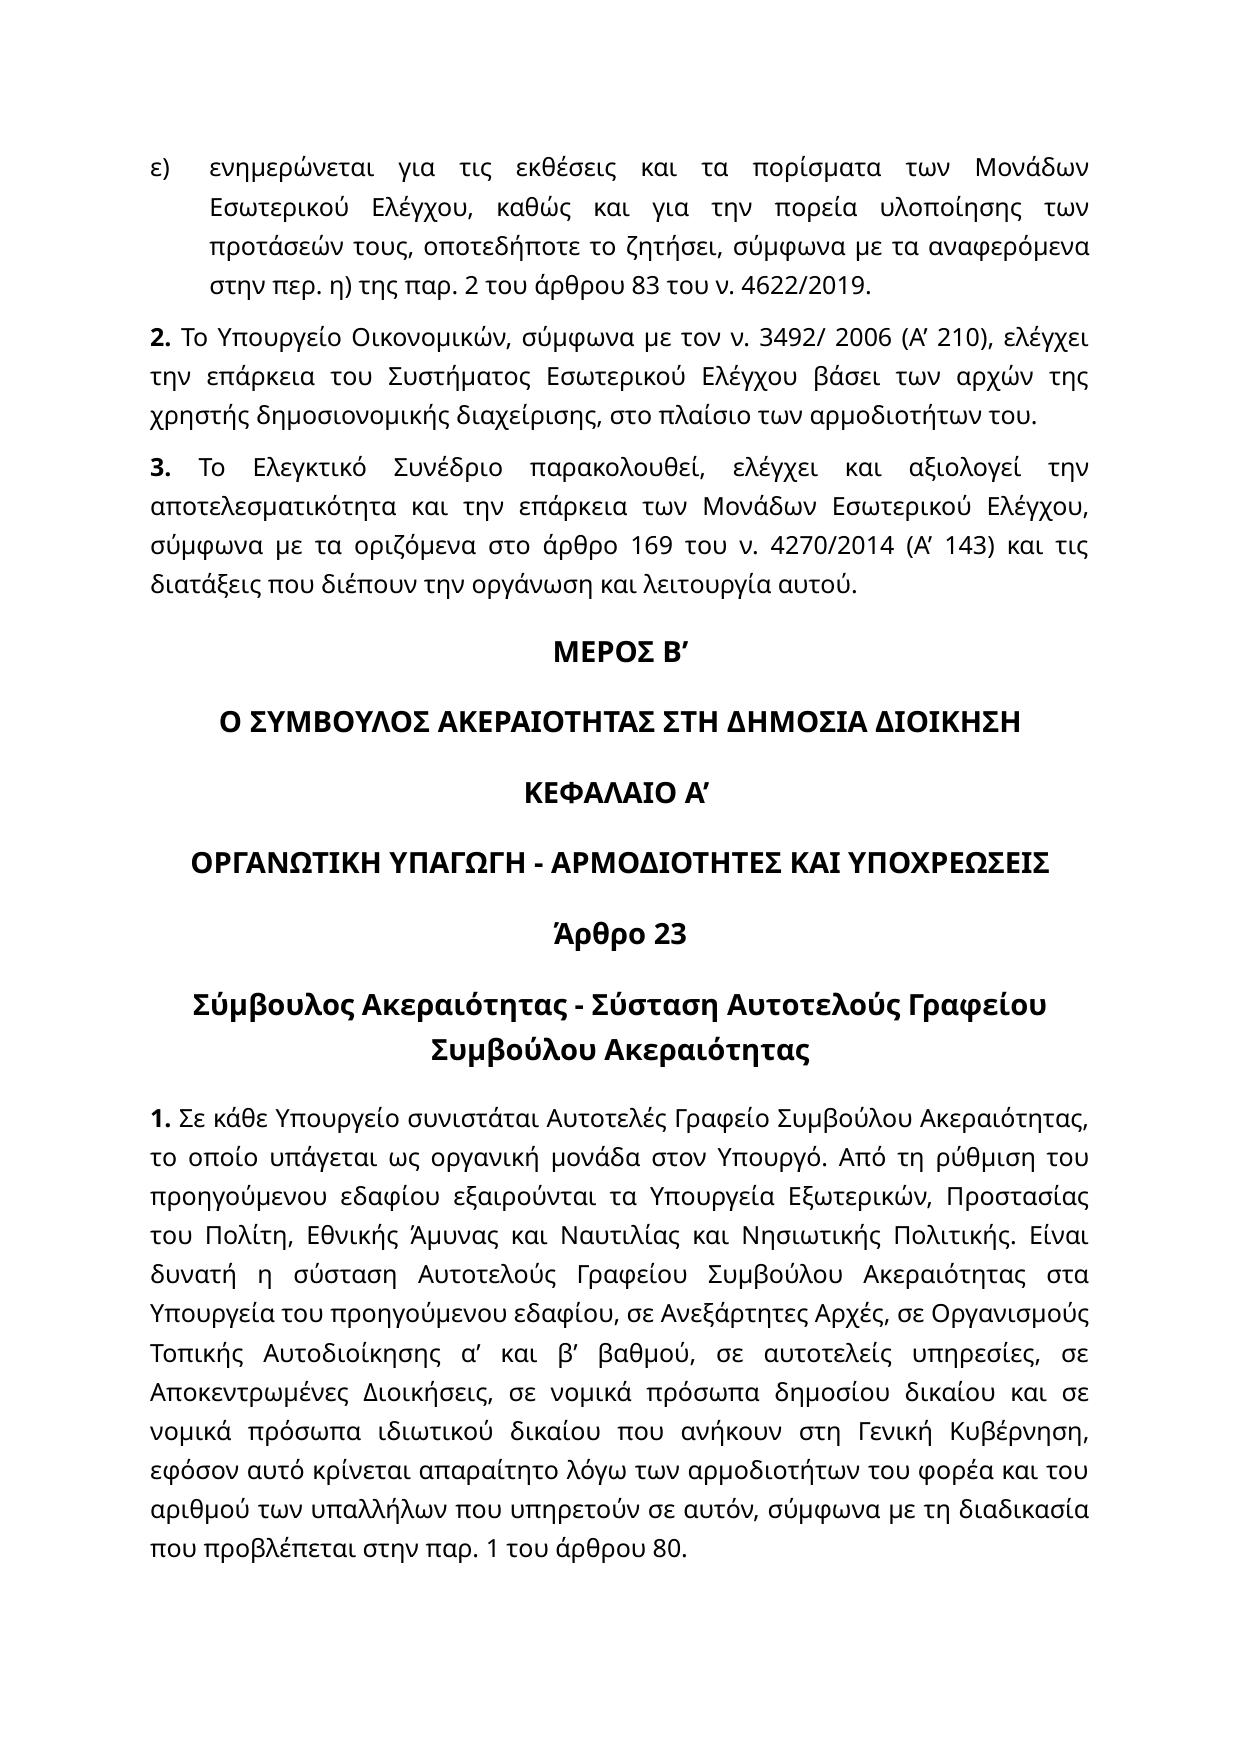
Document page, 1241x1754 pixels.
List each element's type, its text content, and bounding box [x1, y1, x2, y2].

subtitle Άρθρο 23 [150, 913, 1090, 953]
text 3. Το Ελεγκτικό Συνέδριο παρακολουθεί, ελέγχει και αξιολογεί την αποτελεσματικότητα και την επάρκεια των Μονάδων Εσωτερικού Ελέγχου, σύμφωνα με τα οριζόμενα στο άρθρο 169 του ν. 4270/2014 (Α’ 143) και τις διατάξεις που διέπουν την οργάνωση και λειτουργία αυτού. [150, 449, 1090, 601]
subtitle ΜΕΡΟΣ Β’ [150, 631, 1090, 671]
text 2. Το Υπουργείο Οικονομικών, σύμφωνα με τον ν. 3492/ 2006 (Α’ 210), ελέγχει την επάρκεια του Συστήματος Εσωτερικού Ελέγχου βάσει των αρχών της χρηστής δημοσιονομικής διαχείρισης, στο πλαίσιο των αρμοδιοτήτων του. [150, 319, 1090, 432]
subtitle Σύμβουλος Ακεραιότητας - Σύσταση Αυτοτελούς Γραφείου Συμβούλου Ακεραιότητας [150, 984, 1090, 1069]
subtitle ΚΕΦΑΛΑΙΟ Α’ [150, 772, 1090, 812]
text 1. Σε κάθε Υπουργείο συνιστάται Αυτοτελές Γραφείο Συμβούλου Ακεραιότητας, το οποίο υπάγεται ως οργανική μονάδα στον Υπουργό. Από τη ρύθμιση του προηγούμενου εδαφίου εξαιρούνται τα Υπουργεία Εξωτερικών, Προστασίας του Πολίτη, Εθνικής Άμυνας και Ναυτιλίας και Νησιωτικής Πολιτικής. Είναι δυνατή η σύσταση Αυτοτελούς Γραφείου Συμβούλου Ακεραιότητας στα Υπουργεία του προηγούμενου εδαφίου, σε Ανεξάρτητες Αρχές, σε Οργανισμούς Τοπικής Αυτοδιοίκησης α’ και β’ βαθμού, σε αυτοτελείς υπηρεσίες, σε Αποκεντρωμένες Διοικήσεις, σε νομικά πρόσωπα δημοσίου δικαίου και σε νομικά πρόσωπα ιδιωτικού δικαίου που ανήκουν στη Γενική Κυβέρνηση, εφόσον αυτό κρίνεται απαραίτητο λόγω των αρμοδιοτήτων του φορέα και του αριθμού των υπαλλήλων που υπηρετούν σε αυτόν, σύμφωνα με τη διαδικασία που προβλέπεται στην παρ. 1 του άρθρου 80. [150, 1100, 1090, 1565]
subtitle ΟΡΓΑΝΩΤΙΚΗ ΥΠΑΓΩΓΗ - ΑΡΜΟΔΙΟΤΗΤΕΣ ΚΑΙ ΥΠΟΧΡΕΩΣΕΙΣ [150, 843, 1090, 882]
subtitle Ο ΣΥΜΒΟΥΛΟΣ ΑΚΕΡΑΙΟΤΗΤΑΣ ΣΤΗ ΔΗΜΟΣΙΑ ΔΙΟΙΚΗΣΗ [150, 701, 1090, 741]
list ε) ενημερώνεται για τις εκθέσεις και τα πορίσματα των Μονάδων Εσωτερικού Ελέγχου, καθώς και για την πορεία υλοποίησης των προτάσεών τους, οποτεδήποτε το ζητήσει, σύμφωνα με τα αναφερόμενα στην περ. η) της παρ. 2 του άρθρου 83 του ν. 4622/2019. [150, 150, 1090, 302]
